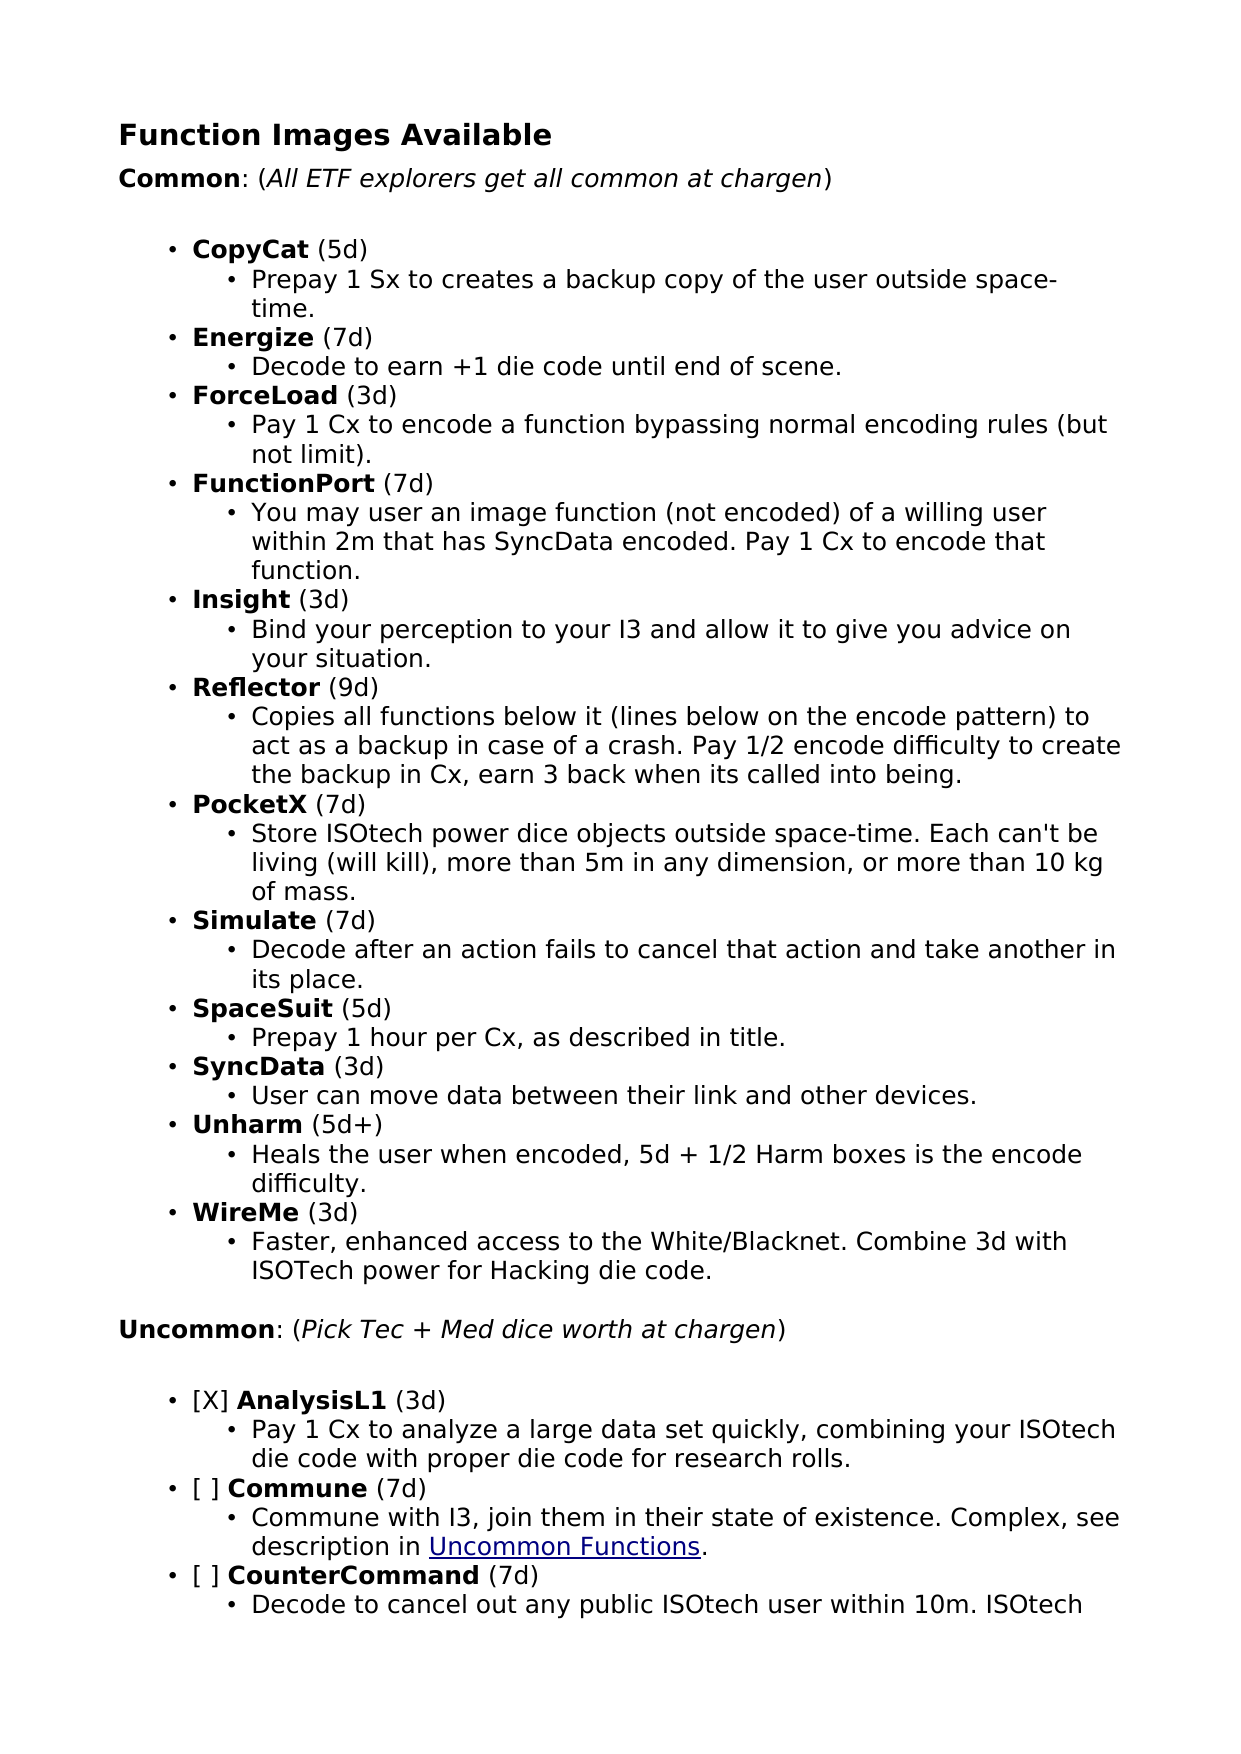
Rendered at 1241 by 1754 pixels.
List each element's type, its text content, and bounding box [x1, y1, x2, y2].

list Prepay 1 hour per Cx, as described in title. [236, 1023, 1122, 1052]
list Store ISOtech power dice objects outside space-time. Each can't be living (will kill), more than 5m in any dimension, or more than 10 kg of mass. [236, 819, 1122, 907]
list CopyCat (5d) [177, 236, 1122, 265]
list Prepay 1 Sx to creates a backup copy of the user outside space-time. [236, 265, 1122, 323]
list Pay 1 Cx to encode a function bypassing normal encoding rules (but not limit). [236, 411, 1122, 469]
list SpaceSuit (5d) [177, 994, 1122, 1023]
list Commune with I3, join them in their state of existence. Complex, see description in Uncommon Functions. [236, 1503, 1122, 1561]
list Heals the user when encoded, 5d + 1/2 Harm boxes is the encode difficulty. [236, 1140, 1122, 1198]
list [ ] CounterCommand (7d) [177, 1561, 1122, 1591]
list User can move data between their link and other devices. [236, 1082, 1122, 1111]
list Decode after an action fails to cancel that action and take another in its place. [236, 936, 1122, 994]
list Decode to cancel out any public ISOtech user within 10m. ISOtech [236, 1591, 1122, 1620]
list [ ] Commune (7d) [177, 1474, 1122, 1503]
list Pay 1 Cx to analyze a large data set quickly, combining your ISOtech die code with proper die code for research rolls. [236, 1416, 1122, 1474]
text Uncommon: (Pick Tec + Med dice worth at chargen) [118, 1315, 1122, 1344]
list SyncData (3d) [177, 1052, 1122, 1082]
list Simulate (7d) [177, 907, 1122, 936]
list [X] AnalysisL1 (3d) [177, 1386, 1122, 1416]
list Bind your perception to your I3 and allow it to give you advice on your situation. [236, 615, 1122, 673]
list Unharm (5d+) [177, 1111, 1122, 1140]
list Energize (7d) [177, 323, 1122, 352]
list Copies all functions below it (lines below on the encode pattern) to act as a backup in case of a crash. Pay 1/2 encode difficulty to create the backup in Cx, earn 3 back when its called into being. [236, 702, 1122, 790]
list Decode to earn +1 die code until end of scene. [236, 352, 1122, 382]
list Reflector (9d) [177, 673, 1122, 702]
list You may user an image function (not encoded) of a willing user within 2m that has SyncData encoded. Pay 1 Cx to encode that function. [236, 498, 1122, 586]
text Common: (All ETF explorers get all common at chargen) [118, 164, 1122, 194]
list WireMe (3d) [177, 1198, 1122, 1227]
list Insight (3d) [177, 586, 1122, 615]
subtitle Function Images Available [118, 118, 1122, 152]
list PocketX (7d) [177, 790, 1122, 819]
list FunctionPort (7d) [177, 469, 1122, 498]
list ForceLoad (3d) [177, 382, 1122, 411]
list Faster, enhanced access to the White/Blacknet. Combine 3d with ISOTech power for Hacking die code. [236, 1227, 1122, 1286]
